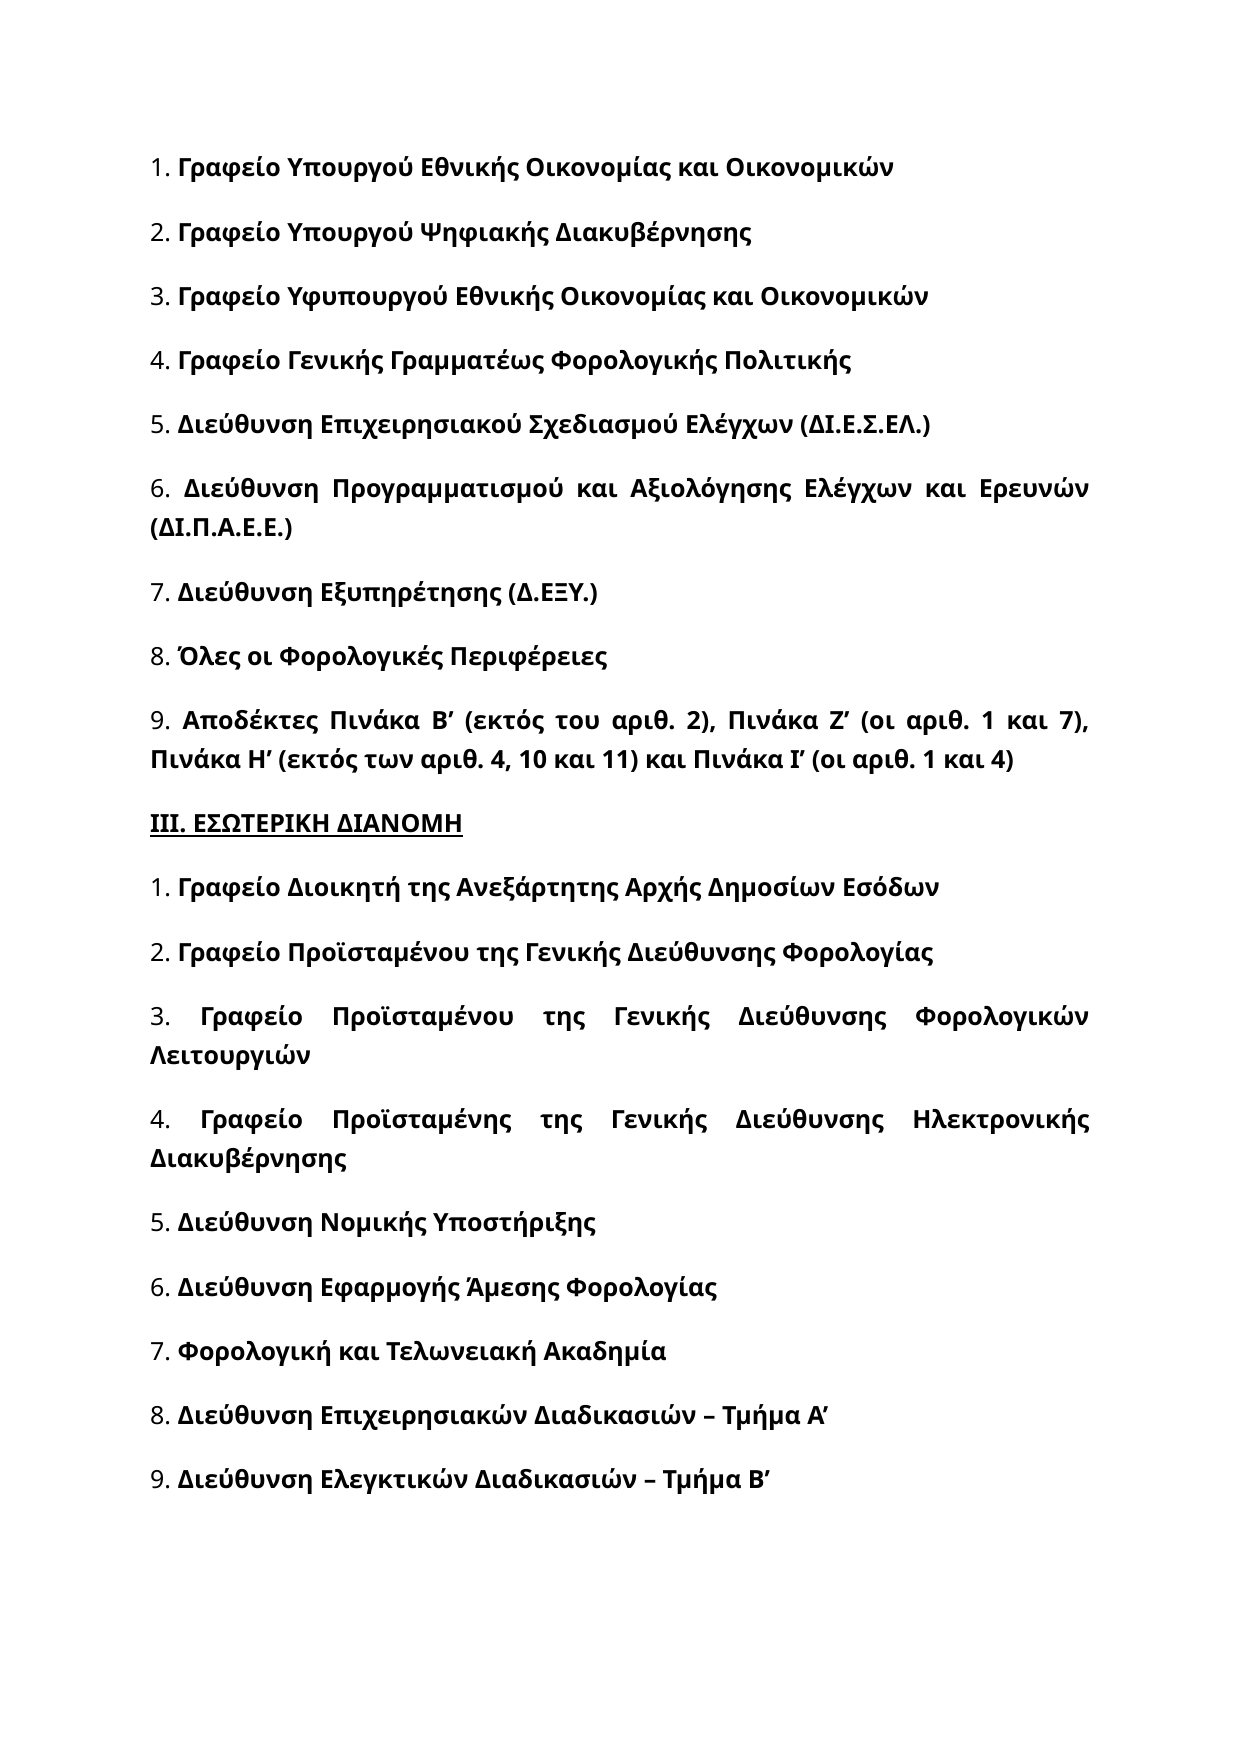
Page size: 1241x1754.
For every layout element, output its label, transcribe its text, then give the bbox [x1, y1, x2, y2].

text 5. Διεύθυνση Νομικής Υποστήριξης [150, 1205, 1090, 1239]
text 2. Γραφείo Προϊσταμένου της Γενικής Διεύθυνσης Φορολογίας [150, 934, 1090, 968]
text 7. Φορολογική και Τελωνειακή Ακαδημία [150, 1333, 1090, 1367]
text 1. Γραφείο Διοικητή της Ανεξάρτητης Αρχής Δημοσίων Εσόδων [150, 870, 1090, 904]
text 2. Γραφείο Υπουργού Ψηφιακής Διακυβέρνησης [150, 214, 1090, 248]
text 3. Γραφείo Προϊσταμένου της Γενικής Διεύθυνσης Φορολογικών Λειτουργιών [150, 998, 1090, 1072]
text 4. Γραφείo Προϊσταμένης της Γενικής Διεύθυνσης Ηλεκτρονικής Διακυβέρνησης [150, 1102, 1090, 1175]
text 8. Όλες οι Φορολογικές Περιφέρειες [150, 638, 1090, 672]
text 7. Διεύθυνση Εξυπηρέτησης (Δ.ΕΞΥ.) [150, 574, 1090, 608]
text 5. Διεύθυνση Επιχειρησιακού Σχεδιασμού Ελέγχων (ΔΙ.Ε.Σ.ΕΛ.) [150, 407, 1090, 441]
text 9. Διεύθυνση Ελεγκτικών Διαδικασιών – Τμήμα Β’ [150, 1462, 1090, 1496]
text 6. Διεύθυνση Εφαρμογής Άμεσης Φορολογίας [150, 1269, 1090, 1303]
text 6. Διεύθυνση Προγραμματισμού και Αξιολόγησης Ελέγχων και Ερευνών (ΔΙ.Π.Α.Ε.Ε.) [150, 471, 1090, 544]
text 3. Γραφείο Υφυπουργού Εθνικής Οικονομίας και Οικονομικών [150, 278, 1090, 312]
text 8. Διεύθυνση Επιχειρησιακών Διαδικασιών – Τμήμα Α’ [150, 1397, 1090, 1432]
text ΙΙΙ. ΕΣΩΤΕΡΙΚΗ ΔΙΑΝΟΜΗ [150, 806, 1090, 840]
text 1. Γραφείο Υπουργού Εθνικής Οικονομίας και Οικονομικών [150, 150, 1090, 184]
text 9. Αποδέκτες Πινάκα Β’ (εκτός του αριθ. 2), Πινάκα Ζ’ (οι αριθ. 1 και 7), Πινάκα Η’ (εκτός των αριθ. 4, 10 και 11) και Πινάκα Ι’ (οι αριθ. 1 και 4) [150, 702, 1090, 776]
text 4. Γραφείο Γενικής Γραμματέως Φορολογικής Πολιτικής [150, 342, 1090, 377]
